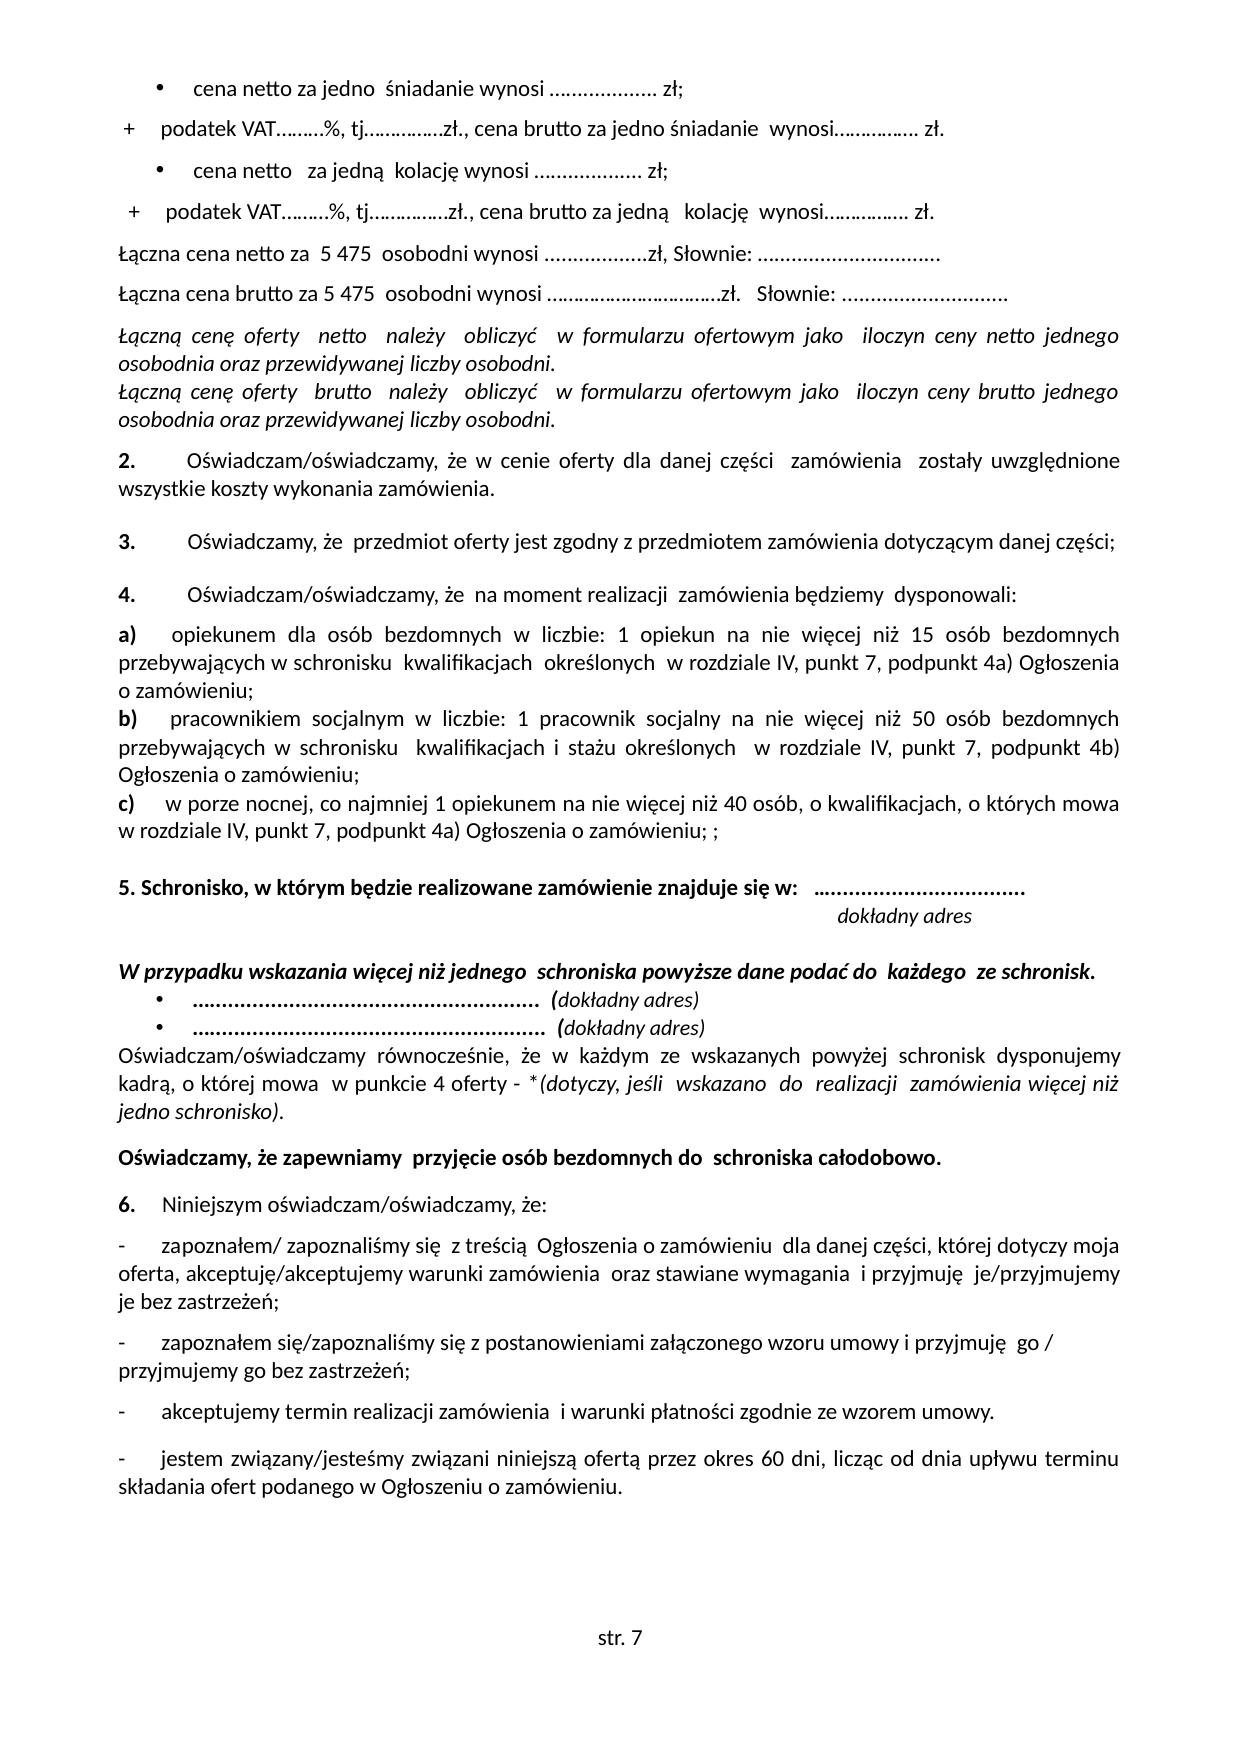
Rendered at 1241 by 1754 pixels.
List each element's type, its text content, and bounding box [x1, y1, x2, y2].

list - zapoznałem się/zapoznaliśmy się z postanowieniami załączonego wzoru umowy i przyjmuję go / przyjmujemy go bez zastrzeżeń; [118, 1328, 1122, 1384]
list b) pracownikiem socjalnym w liczbie: 1 pracownik socjalny na nie więcej niż 50 osób bezdomnych przebywających w schronisku kwalifikacjach i stażu określonych w rozdziale IV, punkt 7, podpunkt 4b) Ogłoszenia o zamówieniu; [118, 704, 1122, 789]
list 4. Oświadczam/oświadczamy, że na moment realizacji zamówienia będziemy dysponowali: [118, 580, 1122, 608]
list Oświadczamy, że zapewniamy przyjęcie osób bezdomnych do schroniska całodobowo. [118, 1143, 1122, 1171]
list W przypadku wskazania więcej niż jednego schroniska powyższe dane podać do każdego ze schronisk. [118, 957, 1122, 985]
list cena netto za jedną kolację wynosi …................ zł; [156, 156, 1122, 184]
text + podatek VAT………%, tj……………zł., cena brutto za jedno śniadanie wynosi……………. zł. [118, 114, 1122, 142]
list cena netto za jedno śniadanie wynosi …................ zł; [156, 74, 1122, 102]
text Łączną cenę oferty brutto należy obliczyć w formularzu ofertowym jako iloczyn ceny brutto jednego osobodnia oraz przewidywanej liczby osobodni. [118, 377, 1122, 433]
list 2. Oświadczam/oświadczamy, że w cenie oferty dla danej części zamówienia zostały uwzględnione wszystkie koszty wykonania zamówienia. [118, 446, 1122, 502]
list dokładny adres [118, 901, 1122, 929]
list - jestem związany/jesteśmy związani niniejszą ofertą przez okres 60 dni, licząc od dnia upływu terminu składania ofert podanego w Ogłoszeniu o zamówieniu. [118, 1444, 1122, 1500]
text + podatek VAT………%, tj……………zł., cena brutto za jedną kolację wynosi……………. zł. [118, 197, 1122, 225]
text Łączną cenę oferty netto należy obliczyć w formularzu ofertowym jako iloczyn ceny netto jednego osobodnia oraz przewidywanej liczby osobodni. [118, 321, 1122, 377]
list - akceptujemy termin realizacji zamówienia i warunki płatności zgodnie ze wzorem umowy. [118, 1397, 1122, 1425]
list a) opiekunem dla osób bezdomnych w liczbie: 1 opiekun na nie więcej niż 15 osób bezdomnych przebywających w schronisku kwalifikacjach określonych w rozdziale IV, punkt 7, podpunkt 4a) Ogłoszenia o zamówieniu; [118, 621, 1122, 704]
list 3. Oświadczamy, że przedmiot oferty jest zgodny z przedmiotem zamówienia dotyczącym danej części; [118, 527, 1122, 555]
list 5. Schronisko, w którym będzie realizowane zamówienie znajduje się w: …................................ [118, 873, 1122, 901]
text Łączna cena netto za 5 475 osobodni wynosi ..................zł, Słownie: …............................. [118, 239, 1122, 267]
list 6. Niniejszym oświadczam/oświadczamy, że: [118, 1190, 1122, 1218]
text Łączna cena brutto za 5 475 osobodni wynosi ……………………………zł. Słownie: ............................. [118, 279, 1122, 307]
list Oświadczam/oświadczamy równocześnie, że w każdym ze wskazanych powyżej schronisk dysponujemy kadrą, o której mowa w punkcie 4 oferty - *(dotyczy, jeśli wskazano do realizacji zamówienia więcej niż jedno schronisko). [118, 1041, 1122, 1125]
list …....................................................... (dokładny adres) [156, 1013, 1122, 1041]
list c) w porze nocnej, co najmniej 1 opiekunem na nie więcej niż 40 osób, o kwalifikacjach, o których mowa w rozdziale IV, punkt 7, podpunkt 4a) Ogłoszenia o zamówieniu; ; [118, 789, 1122, 845]
list - zapoznałem/ zapoznaliśmy się z treścią Ogłoszenia o zamówieniu dla danej części, której dotyczy moja oferta, akceptuję/akceptujemy warunki zamówienia oraz stawiane wymagania i przyjmuję je/przyjmujemy je bez zastrzeżeń; [118, 1231, 1122, 1315]
list …...................................................... (dokładny adres) [156, 985, 1122, 1013]
